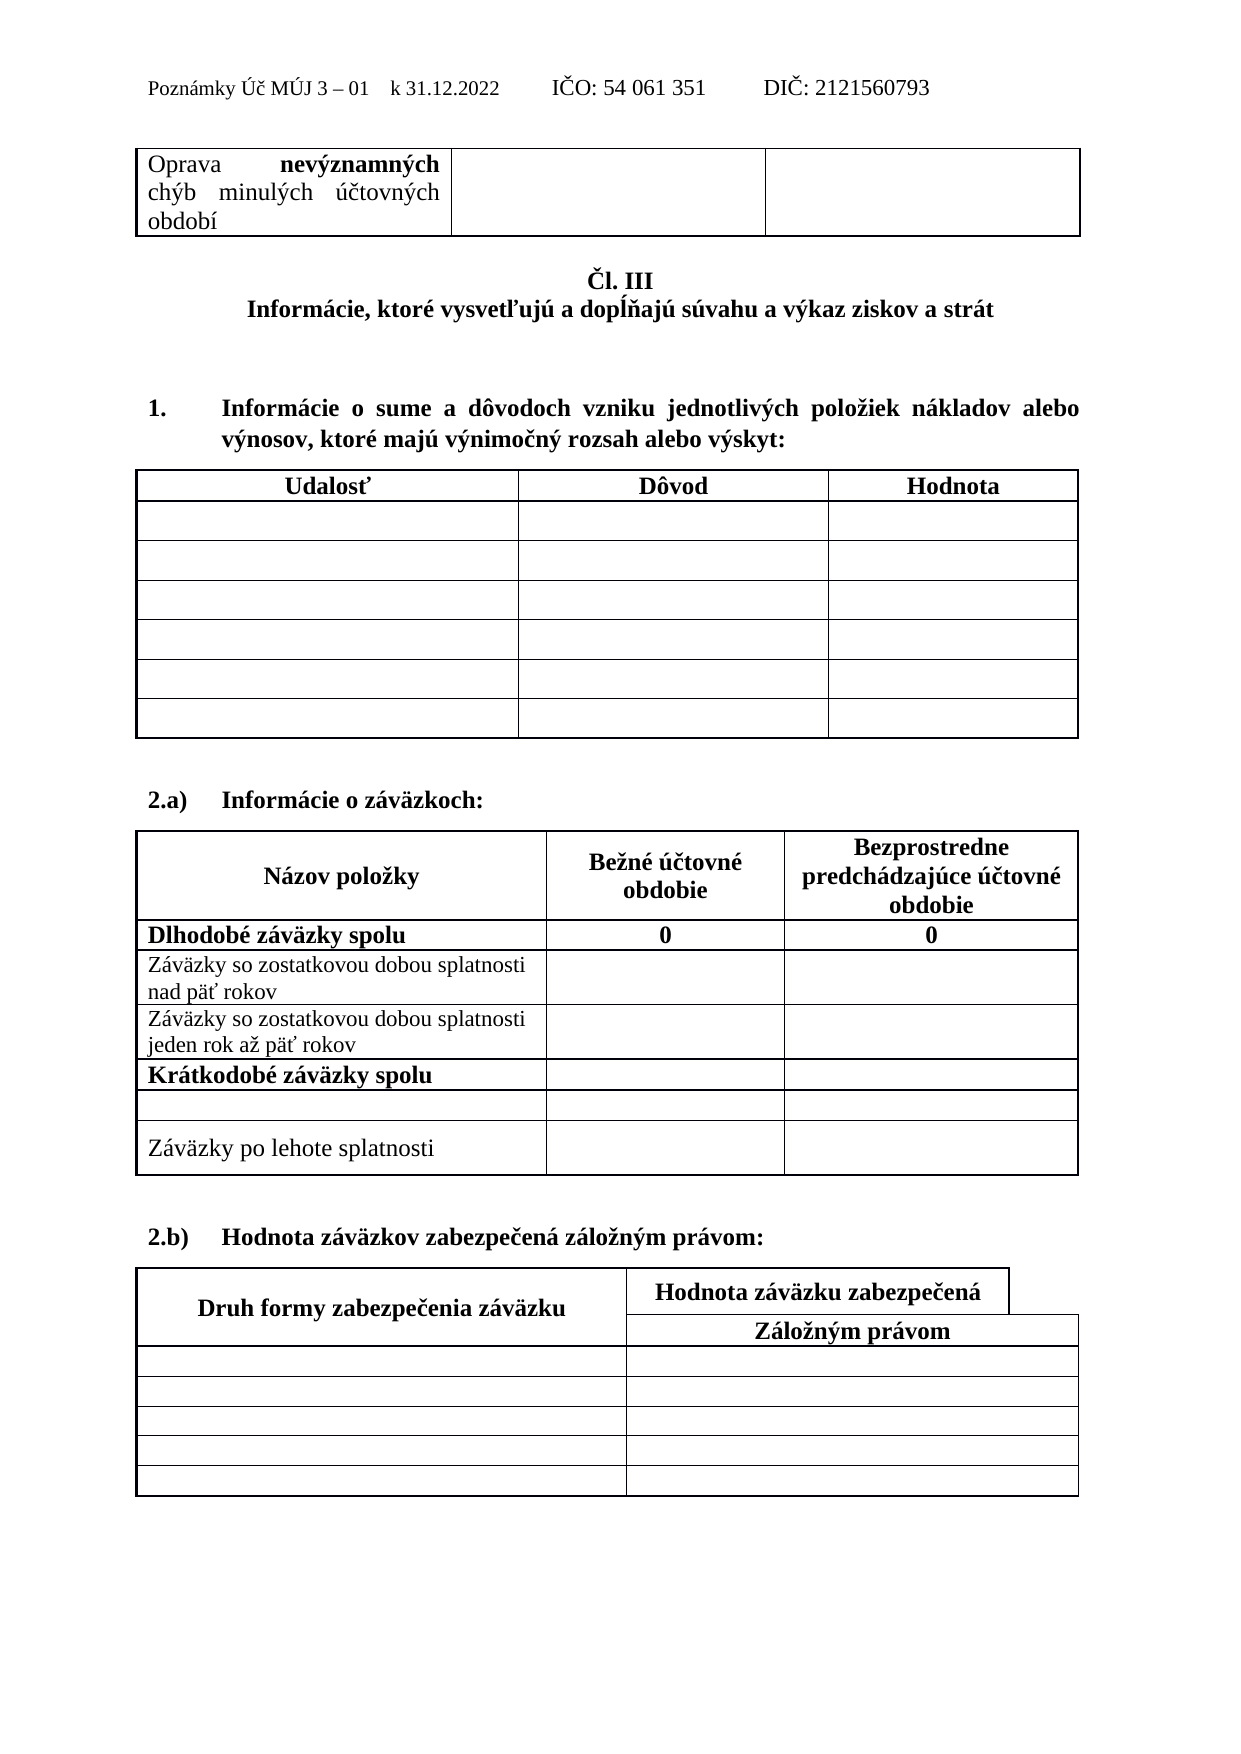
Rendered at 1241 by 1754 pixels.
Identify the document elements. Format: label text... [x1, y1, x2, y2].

table_header Hodnota [829, 471, 1077, 500]
text 2.a) Informácie o záväzkoch: [148, 785, 1093, 813]
table_cell [785, 1060, 1077, 1089]
table_cell [829, 581, 1077, 619]
table_cell 0 [785, 921, 1077, 949]
table_cell [829, 660, 1077, 698]
table_cell [785, 951, 1077, 1004]
table_cell [138, 502, 518, 540]
table_cell [138, 1466, 626, 1495]
table_cell [829, 541, 1077, 580]
table_cell Dlhodobé záväzky spolu [138, 921, 546, 949]
table_header Druh formy zabezpečenia záväzku [138, 1269, 626, 1345]
table_cell [627, 1436, 1078, 1465]
table_cell [138, 1407, 626, 1435]
table_cell [519, 699, 828, 737]
table_cell [829, 620, 1077, 658]
table_header Hodnota záväzku zabezpečená [627, 1269, 1008, 1314]
table_cell Záložným právom [627, 1315, 1078, 1345]
table_cell [138, 1091, 546, 1119]
text 2.b) Hodnota záväzkov zabezpečená záložným právom: [148, 1222, 1093, 1251]
table_cell [785, 1091, 1077, 1119]
table_cell [785, 1005, 1077, 1058]
table_cell Oprava nevýznamných chýb minulých účtovných období [138, 149, 451, 235]
table_cell Krátkodobé záväzky spolu [138, 1060, 546, 1089]
table_cell [785, 1121, 1077, 1174]
table_cell [547, 951, 784, 1004]
table_cell [138, 581, 518, 619]
table_cell [829, 502, 1077, 540]
table_cell [138, 1377, 626, 1406]
table_cell [547, 1005, 784, 1058]
table_header [1010, 1267, 1078, 1314]
table_cell [547, 1121, 784, 1174]
table_cell [138, 1436, 626, 1465]
table_cell [519, 660, 828, 698]
table_cell [138, 699, 518, 737]
table_header Udalosť [138, 471, 518, 500]
table_header Názov položky [138, 832, 546, 918]
table_cell [138, 660, 518, 698]
table_cell [519, 620, 828, 658]
table_header Dôvod [519, 471, 828, 500]
text 1. Informácie o sume a dôvodoch vzniku jednotlivých položiek nákladov alebo výnosov, ktoré majú výnimočný rozsah alebo výskyt: [148, 385, 1093, 452]
table_cell [519, 581, 828, 619]
table_cell [627, 1347, 1078, 1376]
table_header Bežné účtovné obdobie [547, 832, 784, 918]
table_cell 0 [547, 921, 784, 949]
table_cell [627, 1377, 1078, 1406]
table_cell Záväzky po lehote splatnosti [138, 1121, 546, 1174]
table_cell [766, 149, 1079, 235]
text Čl. III [148, 266, 1093, 294]
table_cell [138, 541, 518, 580]
table_cell [519, 502, 828, 540]
table_cell [138, 1347, 626, 1376]
table_cell [547, 1060, 784, 1089]
table_cell Záväzky so zostatkovou dobou splatnosti jeden rok až päť rokov [138, 1005, 546, 1058]
table_cell Záväzky so zostatkovou dobou splatnosti nad päť rokov [138, 951, 546, 1004]
table_cell [547, 1091, 784, 1119]
table_cell [452, 149, 765, 235]
table_cell [519, 541, 828, 580]
table_cell [627, 1466, 1078, 1495]
table_cell [138, 620, 518, 658]
text Informácie, ktoré vysvetľujú a dopĺňajú súvahu a výkaz ziskov a strát [148, 294, 1093, 323]
table_header Bezprostredne predchádzajúce účtovné obdobie [785, 832, 1077, 918]
table_cell [627, 1407, 1078, 1435]
table_cell [829, 699, 1077, 737]
